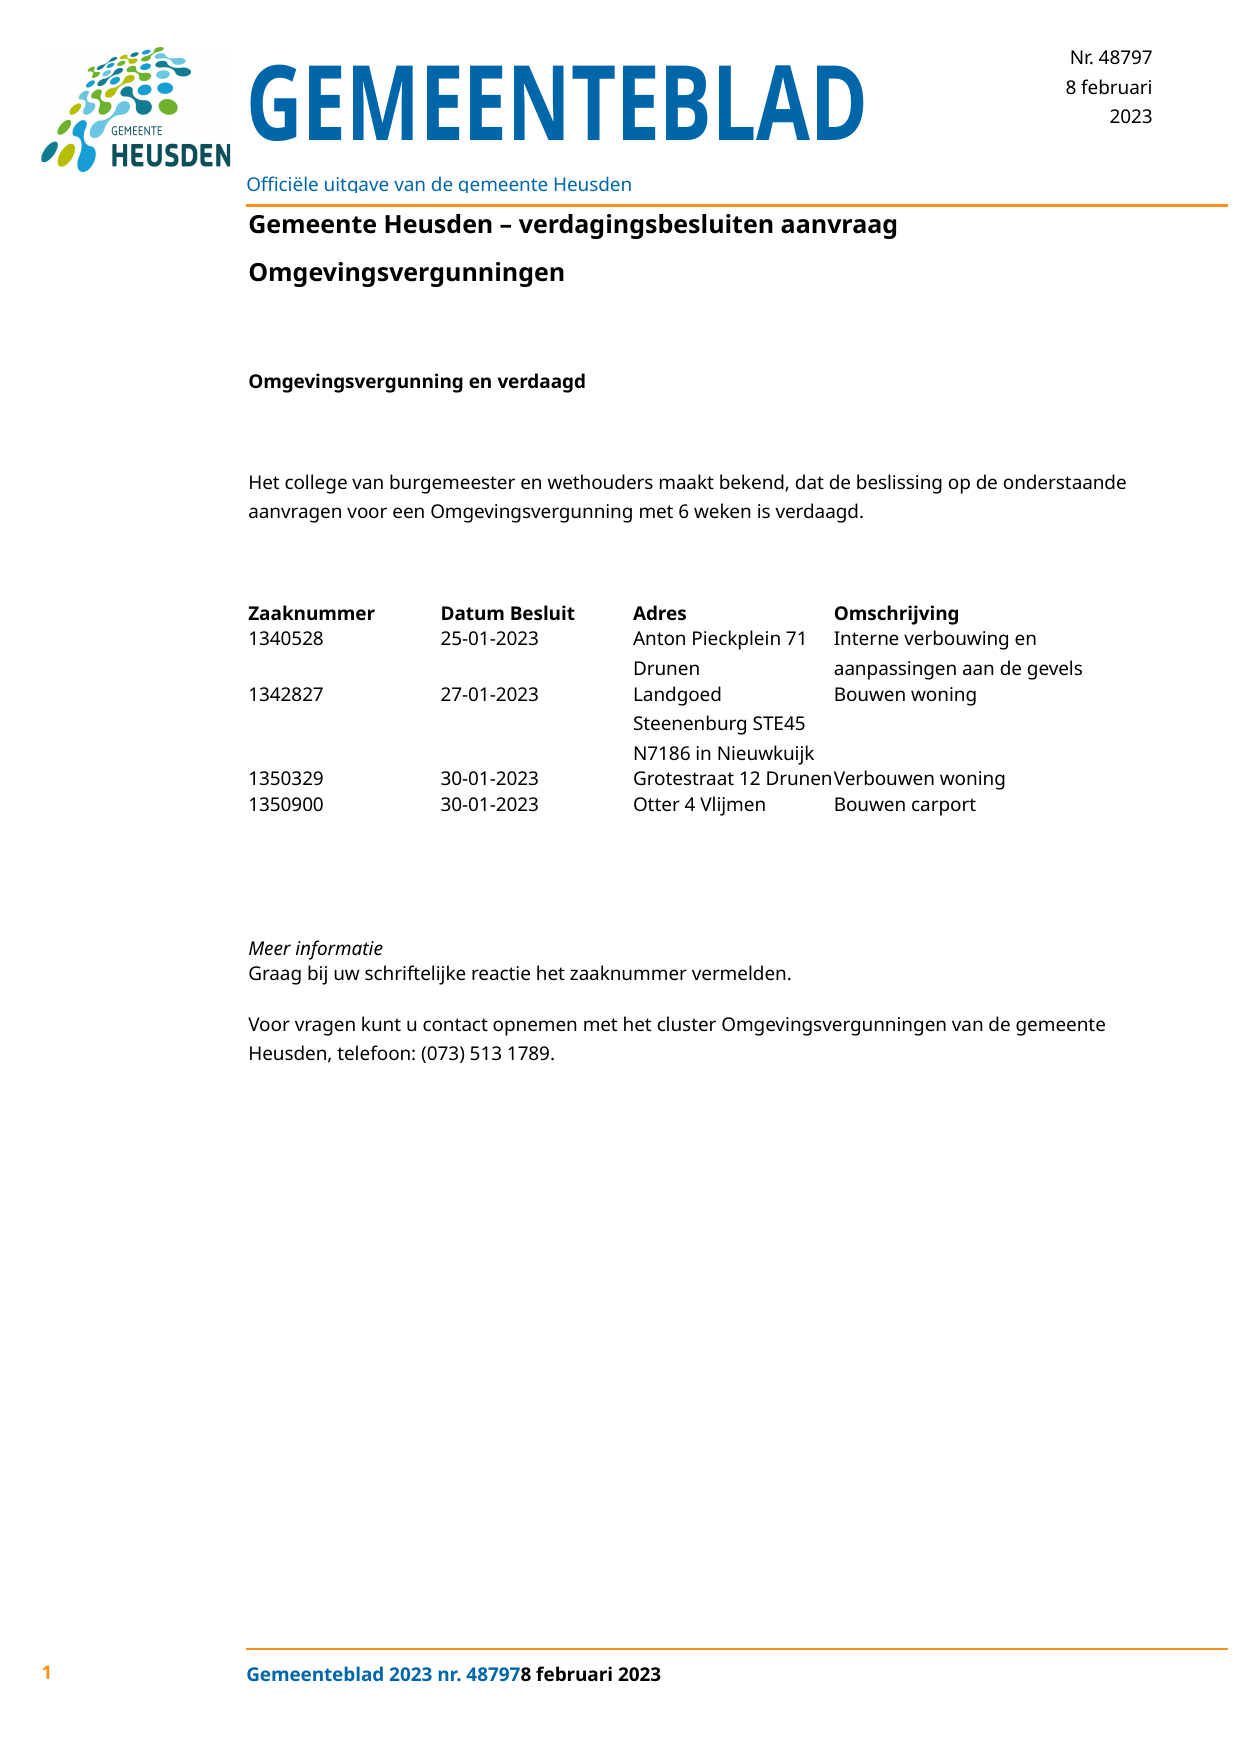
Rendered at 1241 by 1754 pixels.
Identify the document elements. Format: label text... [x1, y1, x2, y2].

table_cell 1350329 [248, 766, 440, 791]
table_header Adres [633, 600, 834, 625]
table_cell Verbouwen woning [834, 766, 1152, 791]
table_cell Anton Pieckplein 71 Drunen [633, 625, 834, 681]
table_cell Grotestraat 12 Drunen [633, 766, 834, 791]
table_cell Interne verbouwing en aanpassingen aan de gevels [834, 625, 1152, 681]
table_cell 1342827 [248, 681, 440, 766]
table_cell Otter 4 Vlijmen [633, 791, 834, 817]
table_cell Landgoed Steenenburg STE45 N7186 in Nieuwkuijk [633, 681, 834, 766]
table_cell Bouwen carport [834, 791, 1152, 817]
table_cell 25-01-2023 [440, 625, 633, 681]
text Voor vragen kunt u contact opnemen met het cluster Omgevingsvergunningen van de gemeente Heusden, telefoon: (073) 513 1789. [248, 1011, 1152, 1066]
text Graag bij uw schriftelijke reactie het zaaknummer vermelden. [248, 960, 1152, 986]
table_header Zaaknummer [248, 600, 440, 625]
table_header Datum Besluit [440, 600, 633, 625]
table_cell 1350900 [248, 791, 440, 817]
table_cell 1340528 [248, 625, 440, 681]
table_header Omschrijving [834, 600, 1152, 625]
table_cell Bouwen woning [834, 681, 1152, 766]
text Omgevingsvergunning en verdaagd [248, 368, 1152, 394]
table_cell 30-01-2023 [440, 791, 633, 817]
table_cell 30-01-2023 [440, 766, 633, 791]
text Meer informatie [248, 935, 1152, 960]
picture [41, 47, 231, 172]
text Het college van burgemeester en wethouders maakt bekend, dat de beslissing op de onderstaande aanvragen voor een Omgevingsvergunning met 6 weken is verdaagd. [248, 469, 1152, 524]
text Gemeente Heusden – verdagingsbesluiten aanvraag Omgevingsvergunningen [248, 207, 1152, 288]
table_cell 27-01-2023 [440, 681, 633, 766]
